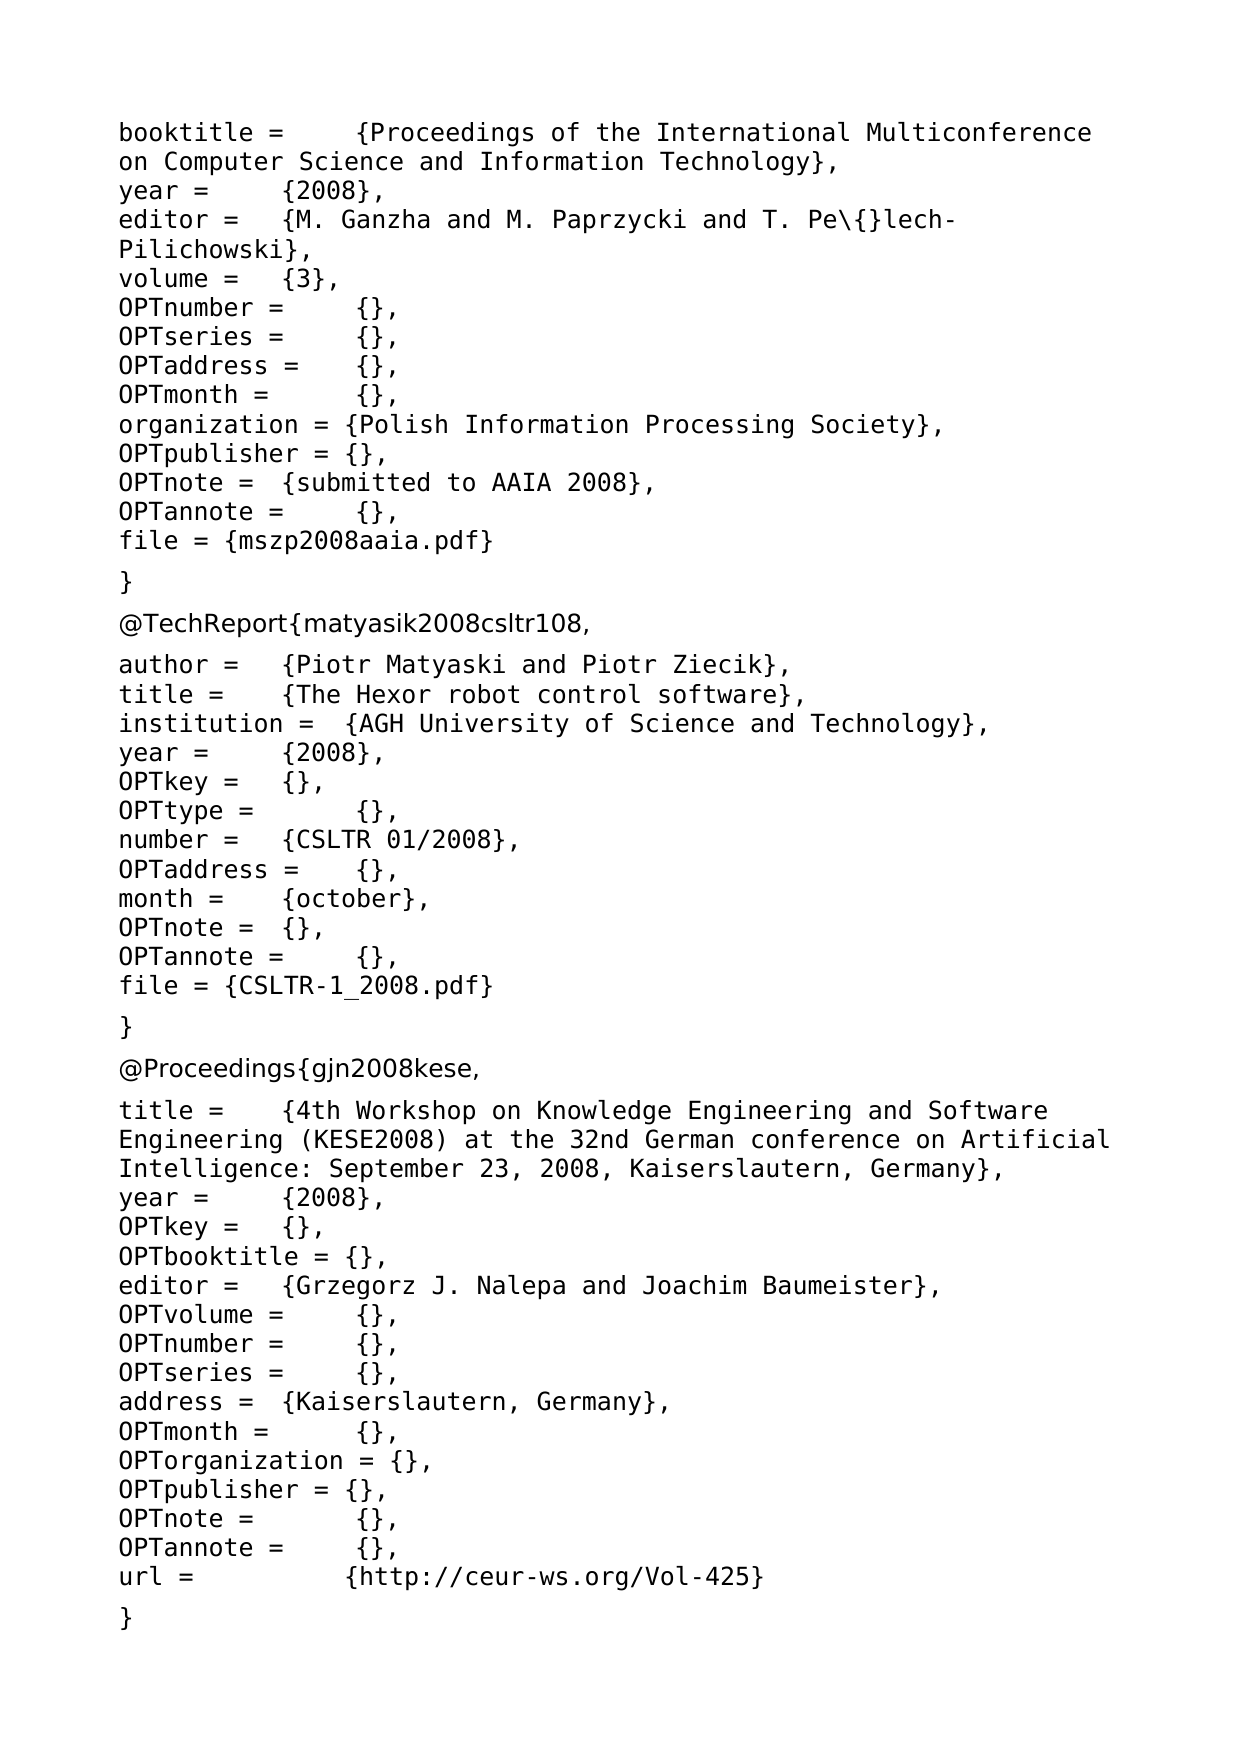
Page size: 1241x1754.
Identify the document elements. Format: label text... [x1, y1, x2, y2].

text } [118, 567, 1122, 597]
text } [118, 1012, 1122, 1042]
text @Proceedings{gjn2008kese, [118, 1054, 1122, 1083]
text author = {Piotr Matyaski and Piotr Ziecik}, title = {The Hexor robot control software}, institution = {AGH University of Science and Technology}, year = {2008}, OPTkey = {}, OPTtype = {}, number = {CSLTR 01/2008}, OPTaddress = {}, month = {october}, OPTnote = {}, OPTannote = {}, file = {CSLTR-1_2008.pdf} [118, 651, 1122, 1001]
text @TechReport{matyasik2008csltr108, [118, 609, 1122, 638]
text title = {4th Workshop on Knowledge Engineering and Software Engineering (KESE2008) at the 32nd German conference on Artificial Intelligence: September 23, 2008, Kaiserslautern, Germany}, year = {2008}, OPTkey = {}, OPTbooktitle = {}, editor = {Grzegorz J. Nalepa and Joachim Baumeister}, OPTvolume = {}, OPTnumber = {}, OPTseries = {}, address = {Kaiserslautern, Germany}, OPTmonth = {}, OPTorganization = {}, OPTpublisher = {}, OPTnote = {}, OPTannote = {}, url = {http://ceur-ws.org/Vol-425} [118, 1096, 1122, 1592]
text booktitle = {Proceedings of the International Multiconference on Computer Science and Information Technology}, year = {2008}, editor = {M. Ganzha and M. Paprzycki and T. Pe\{}lech-Pilichowski}, volume = {3}, OPTnumber = {}, OPTseries = {}, OPTaddress = {}, OPTmonth = {}, organization = {Polish Information Processing Society}, OPTpublisher = {}, OPTnote = {submitted to AAIA 2008}, OPTannote = {}, file = {mszp2008aaia.pdf} [118, 118, 1122, 556]
text } [118, 1603, 1122, 1633]
